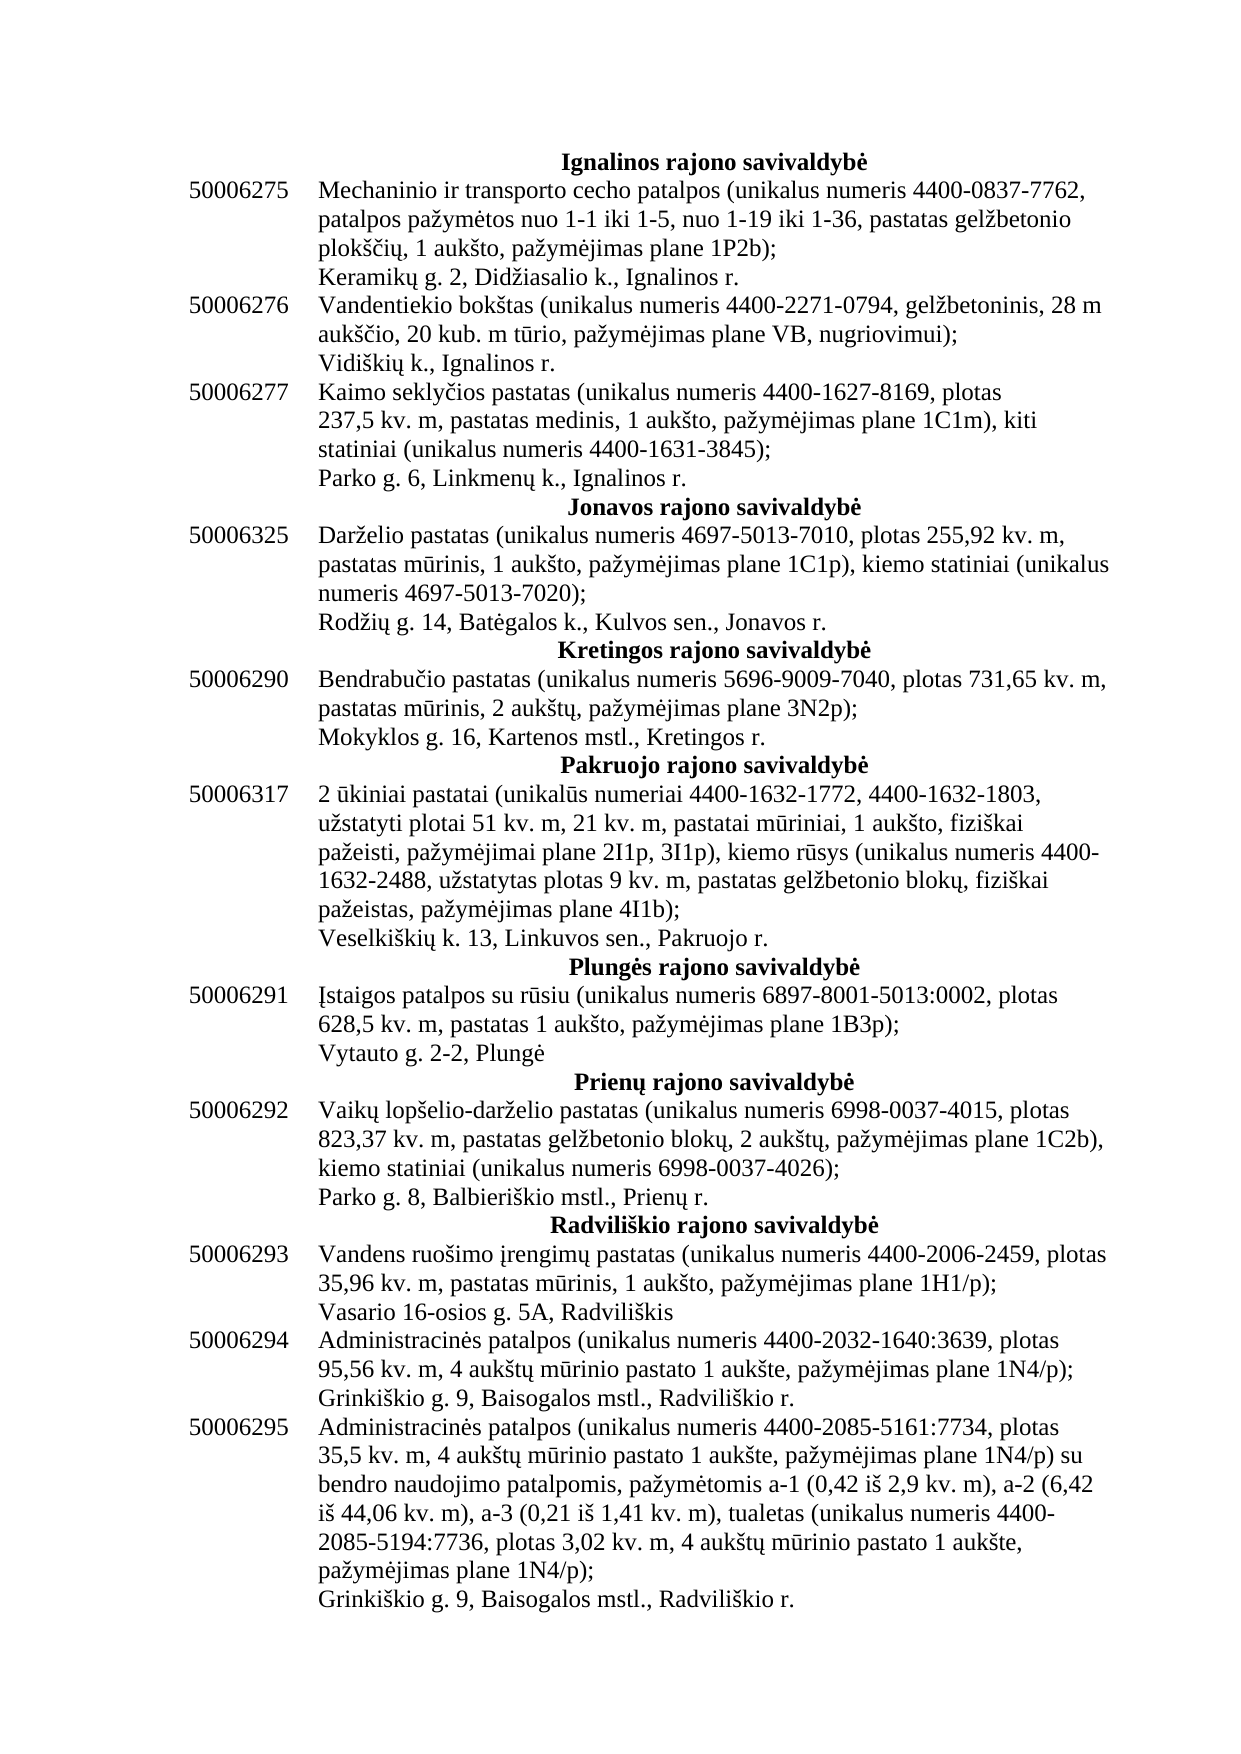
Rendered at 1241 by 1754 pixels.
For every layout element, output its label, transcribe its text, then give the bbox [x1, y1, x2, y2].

table_cell 50006293 [177, 1239, 307, 1326]
table_header Ignalinos rajono savivaldybė [307, 147, 1122, 176]
table_cell 50006295 [177, 1412, 307, 1613]
table_cell Vandentiekio bokštas (unikalus numeris 4400-2271-0794, gelžbetoninis, 28 m aukščio, 20 kub. m tūrio, pažymėjimas plane VB, nugriovimui); Vidiškių k., Ignalinos r. [307, 291, 1122, 377]
table_cell 50006292 [177, 1096, 307, 1211]
table_cell 50006325 [177, 521, 307, 636]
table_cell 50006276 [177, 291, 307, 377]
table_cell 50006294 [177, 1326, 307, 1412]
table_cell Darželio pastatas (unikalus numeris 4697-5013-7010, plotas 255,92 kv. m, pastatas mūrinis, 1 aukšto, pažymėjimas plane 1C1p), kiemo statiniai (unikalus numeris 4697-5013-7020); Rodžių g. 14, Batėgalos k., Kulvos sen., Jonavos r. [307, 521, 1122, 636]
table_cell [177, 952, 307, 981]
table_cell Jonavos rajono savivaldybė [307, 492, 1122, 521]
table_cell 50006277 [177, 377, 307, 492]
table_cell Mechaninio ir transporto cecho patalpos (unikalus numeris 4400-0837-7762, patalpos pažymėtos nuo 1-1 iki 1-5, nuo 1-19 iki 1-36, pastatas gelžbetonio plokščių, 1 aukšto, pažymėjimas plane 1P2b); Keramikų g. 2, Didžiasalio k., Ignalinos r. [307, 176, 1122, 291]
table_cell [177, 1067, 307, 1096]
table_cell Kaimo seklyčios pastatas (unikalus numeris 4400-1627-8169, plotas 237,5 kv. m, pastatas medinis, 1 aukšto, pažymėjimas plane 1C1m), kiti statiniai (unikalus numeris 4400-1631-3845); Parko g. 6, Linkmenų k., Ignalinos r. [307, 377, 1122, 492]
table_cell Bendrabučio pastatas (unikalus numeris 5696-9009-7040, plotas 731,65 kv. m, pastatas mūrinis, 2 aukštų, pažymėjimas plane 3N2p); Mokyklos g. 16, Kartenos mstl., Kretingos r. [307, 664, 1122, 751]
table_cell Kretingos rajono savivaldybė [307, 636, 1122, 664]
table_cell Vaikų lopšelio-darželio pastatas (unikalus numeris 6998-0037-4015, plotas 823,37 kv. m, pastatas gelžbetonio blokų, 2 aukštų, pažymėjimas plane 1C2b), kiemo statiniai (unikalus numeris 6998-0037-4026); Parko g. 8, Balbieriškio mstl., Prienų r. [307, 1096, 1122, 1211]
table_cell 2 ūkiniai pastatai (unikalūs numeriai 4400-1632-1772, 4400-1632-1803, užstatyti plotai 51 kv. m, 21 kv. m, pastatai mūriniai, 1 aukšto, fiziškai pažeisti, pažymėjimai plane 2I1p, 3I1p), kiemo rūsys (unikalus numeris 4400-1632-2488, užstatytas plotas 9 kv. m, pastatas gelžbetonio blokų, fiziškai pažeistas, pažymėjimas plane 4I1b); Veselkiškių k. 13, Linkuvos sen., Pakruojo r. [307, 779, 1122, 952]
table_cell [177, 1211, 307, 1239]
table_cell Radviliškio rajono savivaldybė [307, 1211, 1122, 1239]
table_cell [177, 492, 307, 521]
table_cell Plungės rajono savivaldybė [307, 952, 1122, 981]
table_cell Administracinės patalpos (unikalus numeris 4400-2085-5161:7734, plotas 35,5 kv. m, 4 aukštų mūrinio pastato 1 aukšte, pažymėjimas plane 1N4/p) su bendro naudojimo patalpomis, pažymėtomis a-1 (0,42 iš 2,9 kv. m), a-2 (6,42 iš 44,06 kv. m), a-3 (0,21 iš 1,41 kv. m), tualetas (unikalus numeris 4400-2085-5194:7736, plotas 3,02 kv. m, 4 aukštų mūrinio pastato 1 aukšte, pažymėjimas plane 1N4/p); Grinkiškio g. 9, Baisogalos mstl., Radviliškio r. [307, 1412, 1122, 1613]
table_cell 50006291 [177, 981, 307, 1067]
table_cell 50006317 [177, 779, 307, 952]
table_cell Pakruojo rajono savivaldybė [307, 751, 1122, 779]
table_cell Įstaigos patalpos su rūsiu (unikalus numeris 6897-8001-5013:0002, plotas 628,5 kv. m, pastatas 1 aukšto, pažymėjimas plane 1B3p); Vytauto g. 2-2, Plungė [307, 981, 1122, 1067]
table_cell 50006275 [177, 176, 307, 291]
table_cell [177, 636, 307, 664]
table_cell 50006290 [177, 664, 307, 751]
table_cell Vandens ruošimo įrengimų pastatas (unikalus numeris 4400-2006-2459, plotas 35,96 kv. m, pastatas mūrinis, 1 aukšto, pažymėjimas plane 1H1/p); Vasario 16-osios g. 5A, Radviliškis [307, 1239, 1122, 1326]
table_cell Administracinės patalpos (unikalus numeris 4400-2032-1640:3639, plotas 95,56 kv. m, 4 aukštų mūrinio pastato 1 aukšte, pažymėjimas plane 1N4/p); Grinkiškio g. 9, Baisogalos mstl., Radviliškio r. [307, 1326, 1122, 1412]
table_header [177, 147, 307, 176]
table_cell Prienų rajono savivaldybė [307, 1067, 1122, 1096]
table_cell [177, 751, 307, 779]
